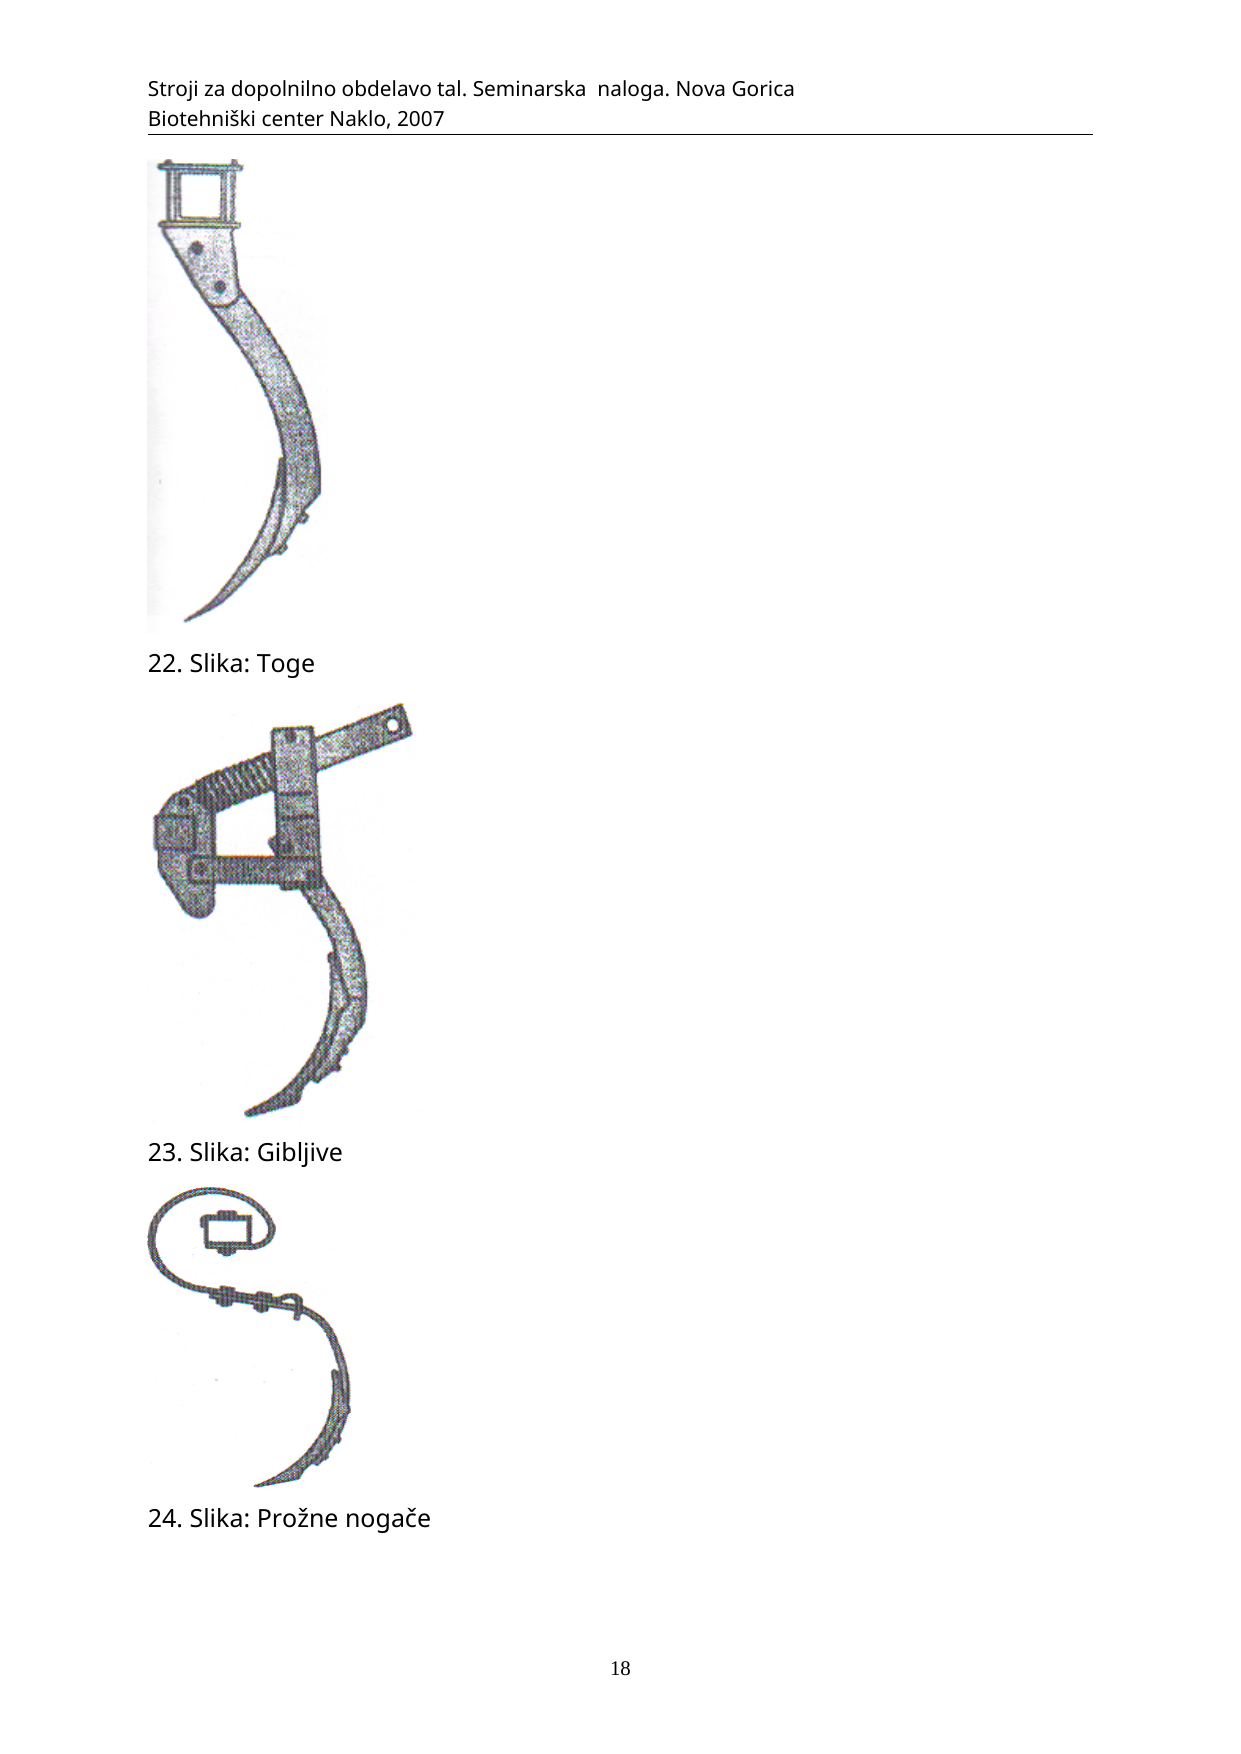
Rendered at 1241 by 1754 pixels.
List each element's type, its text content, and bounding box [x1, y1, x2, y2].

text 24. Slika: Prožne nogače [148, 1501, 1093, 1535]
picture [147, 1185, 356, 1489]
picture [147, 696, 424, 1123]
text 23. Slika: Gibljive [148, 1134, 1093, 1168]
text 22. Slika: Toge [148, 646, 1093, 680]
picture [147, 159, 329, 634]
